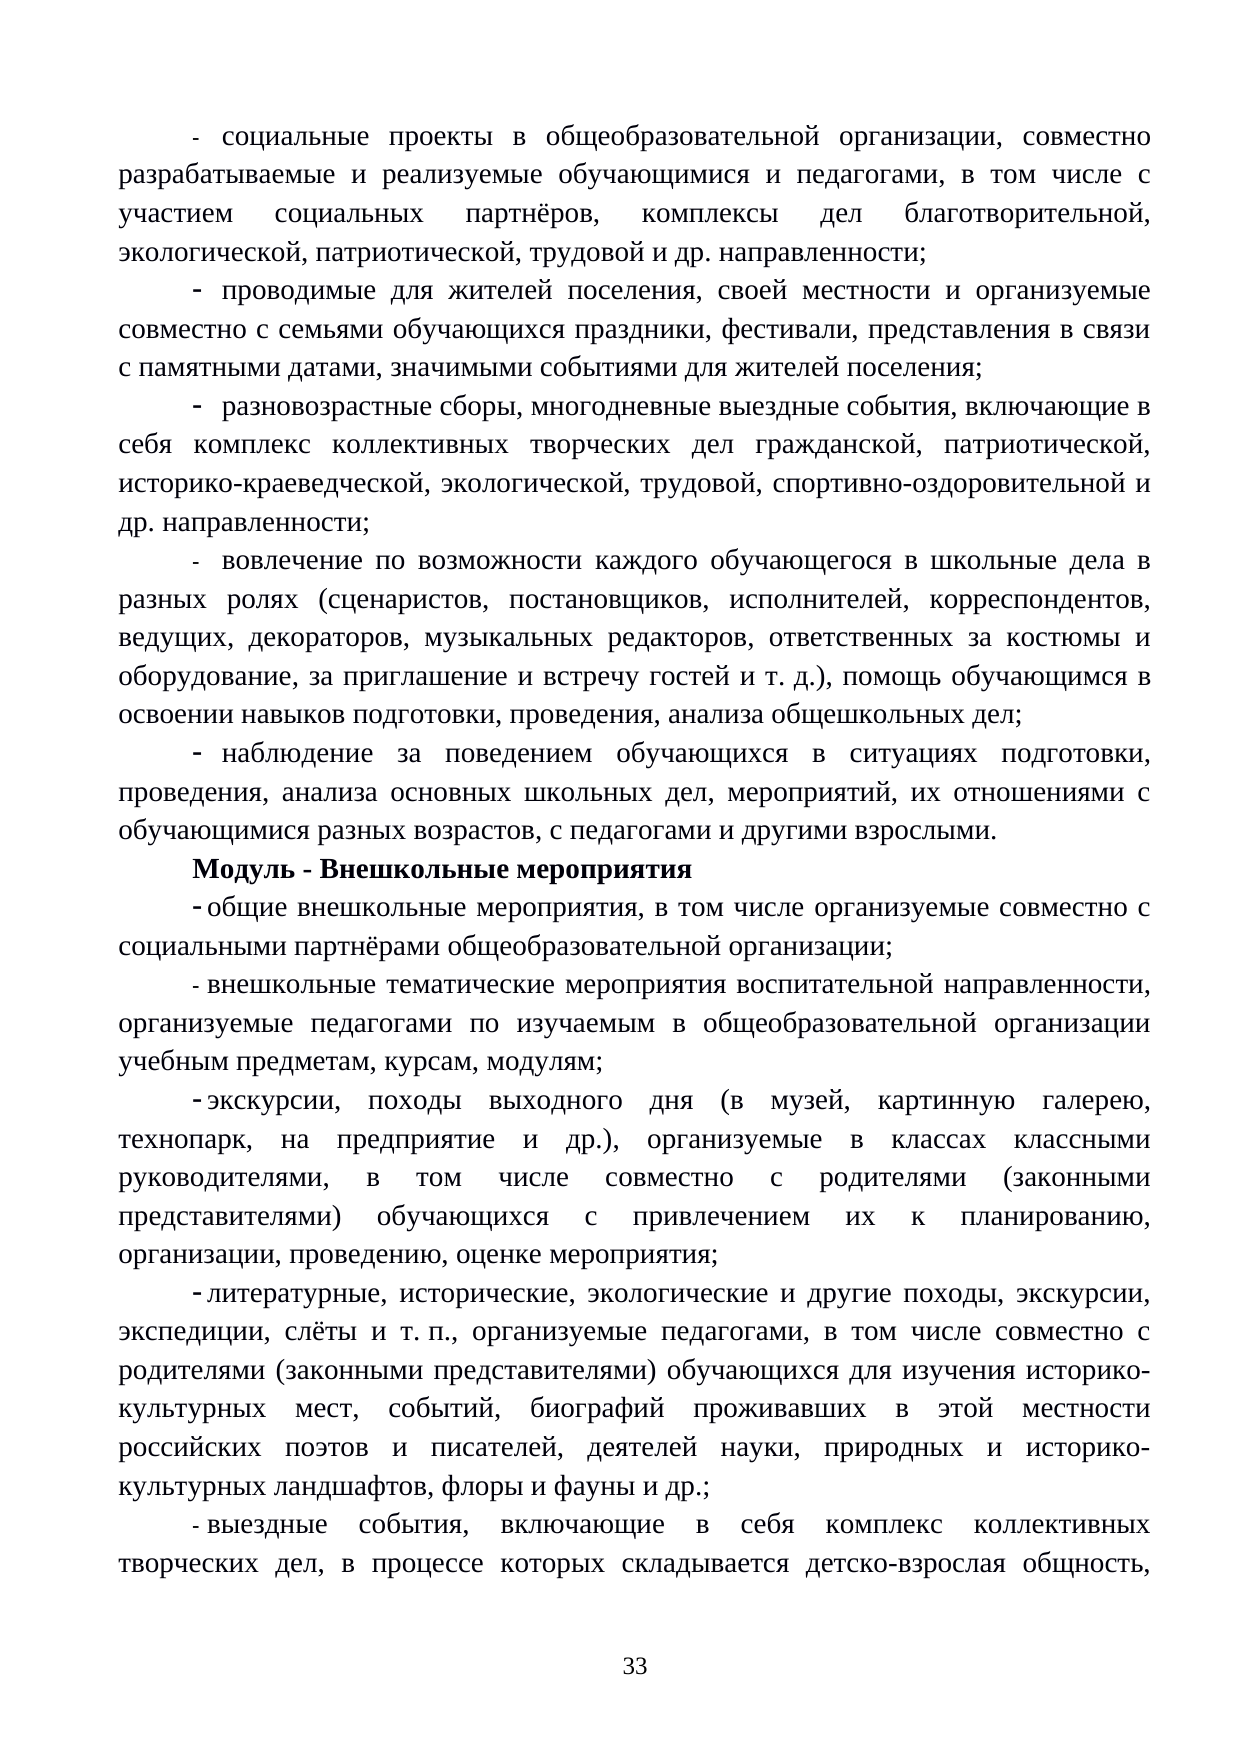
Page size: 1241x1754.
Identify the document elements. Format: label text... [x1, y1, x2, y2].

list экскурсии, походы выходного дня (в музей, картинную галерею, технопарк, на предприятие и др.), организуемые в классах классными руководителями, в том числе совместно с родителями (законными представителями) обучающихся с привлечением их к планированию, организации, проведению, оценке мероприятия; [118, 1082, 1152, 1270]
list социальные проекты в общеобразовательной организации, совместно разрабатываемые и реализуемые обучающимися и педагогами, в том числе с участием социальных партнёров, комплексы дел благотворительной, экологической, патриотической, трудовой и др. направленности; [118, 118, 1152, 267]
text Модуль - Внешкольные мероприятия [118, 851, 1152, 884]
list вовлечение по возможности каждого обучающегося в школьные дела в разных ролях (сценаристов, постановщиков, исполнителей, корреспондентов, ведущих, декораторов, музыкальных редакторов, ответственных за костюмы и оборудование, за приглашение и встречу гостей и т. д.), помощь обучающимся в освоении навыков подготовки, проведения, анализа общешкольных дел; [118, 542, 1152, 730]
list литературные, исторические, экологические и другие походы, экскурсии, экспедиции, слёты и т. п., организуемые педагогами, в том числе совместно с родителями (законными представителями) обучающихся для изучения историко-культурных мест, событий, биографий проживавших в этой местности российских поэтов и писателей, деятелей науки, природных и историко-культурных ландшафтов, флоры и фауны и др.; [118, 1275, 1152, 1501]
list общие внешкольные мероприятия, в том числе организуемые совместно с социальными партнёрами общеобразовательной организации; [118, 889, 1152, 961]
list наблюдение за поведением обучающихся в ситуациях подготовки, проведения, анализа основных школьных дел, мероприятий, их отношениями с обучающимися разных возрастов, с педагогами и другими взрослыми. [118, 735, 1152, 846]
list проводимые для жителей поселения, своей местности и организуемые совместно с семьями обучающихся праздники, фестивали, представления в связи с памятными датами, значимыми событиями для жителей поселения; [118, 272, 1152, 383]
list разновозрастные сборы, многодневные выездные события, включающие в себя комплекс коллективных творческих дел гражданской, патриотической, историко-краеведческой, экологической, трудовой, спортивно-оздоровительной и др. направленности; [118, 388, 1152, 537]
list выездные события, включающие в себя комплекс коллективных творческих дел, в процессе которых складывается детско-взрослая общность, [118, 1506, 1152, 1578]
list внешкольные тематические мероприятия воспитательной направленности, организуемые педагогами по изучаемым в общеобразовательной организации учебным предметам, курсам, модулям; [118, 966, 1152, 1077]
